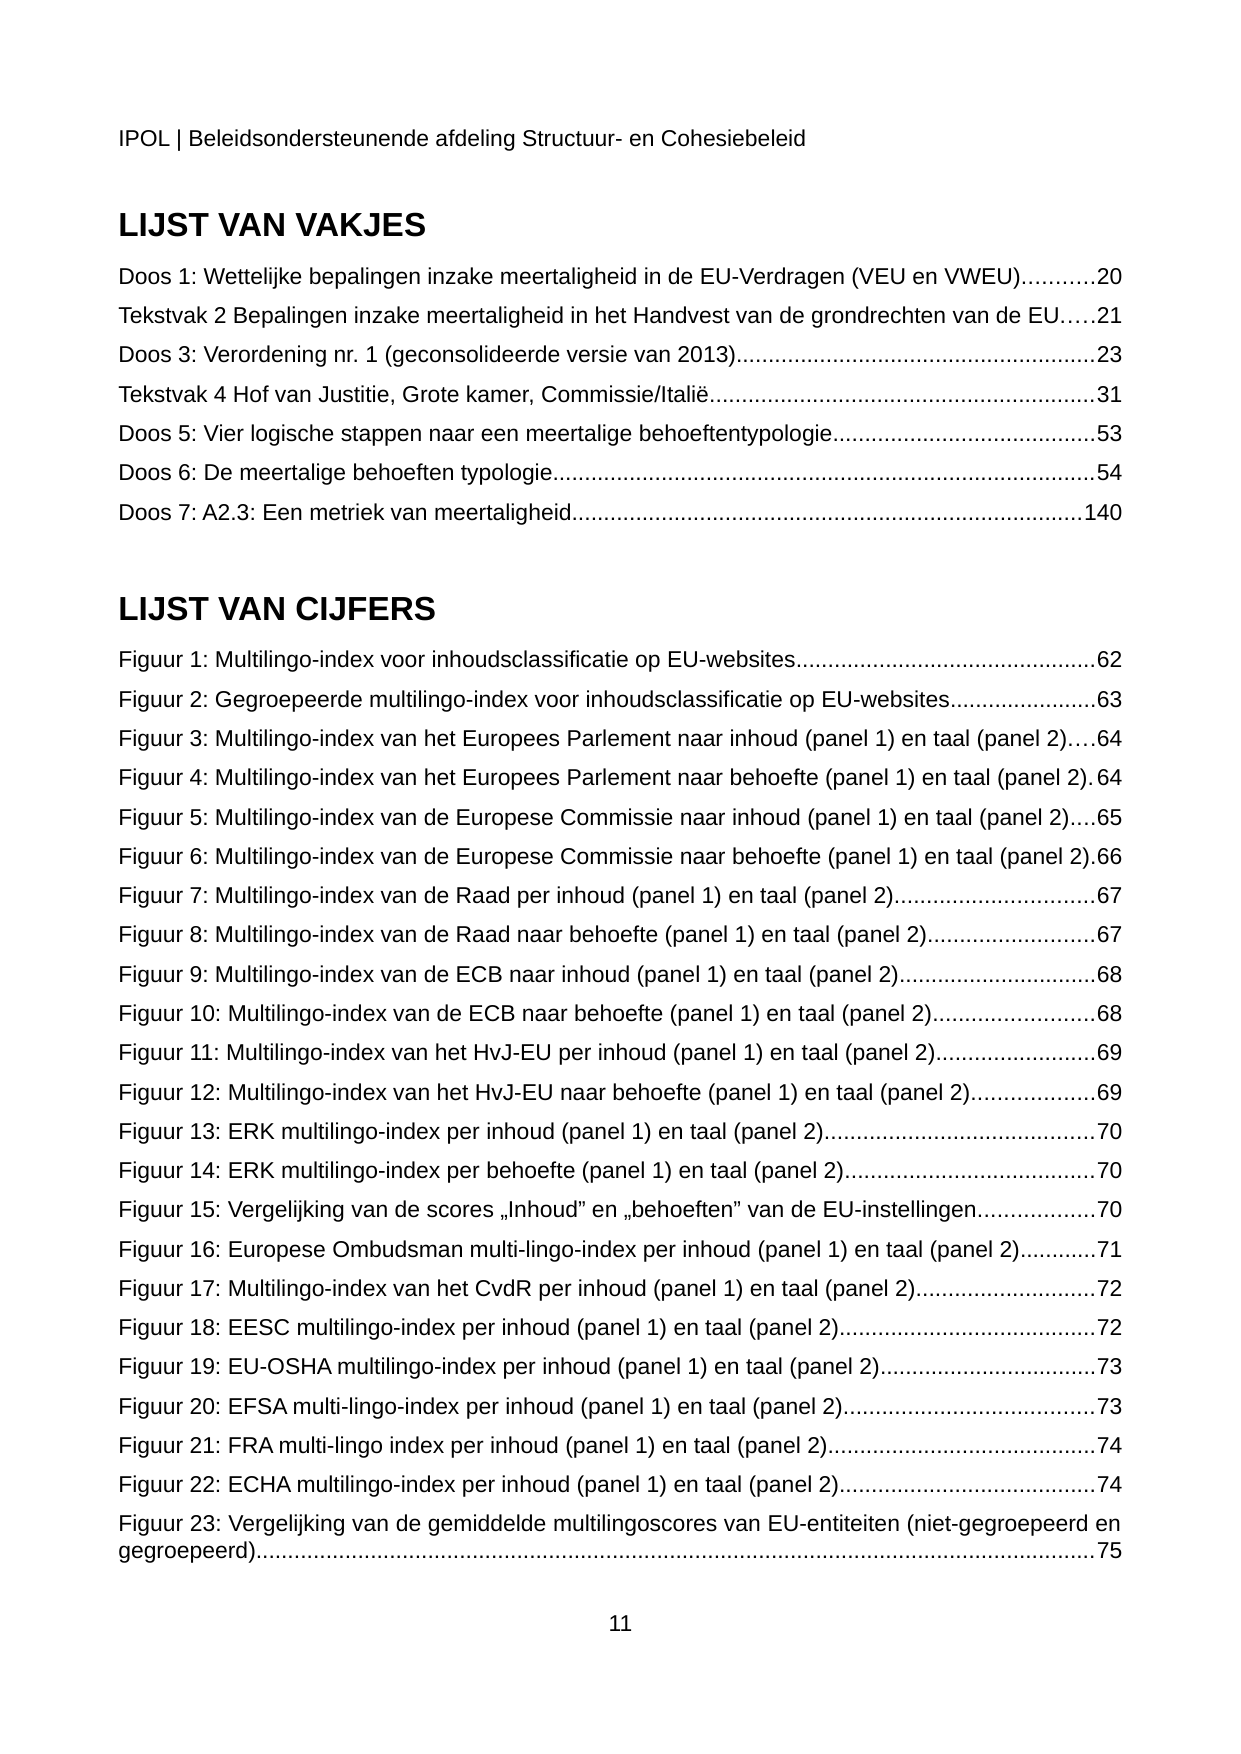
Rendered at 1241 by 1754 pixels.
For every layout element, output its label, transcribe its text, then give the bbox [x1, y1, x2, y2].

text Tekstvak 2 Bepalingen inzake meertaligheid in het Handvest van de grondrechten van de EU 21 [118, 302, 1122, 328]
text Figuur 7: Multilingo-index van de Raad per inhoud (panel 1) en taal (panel 2) 67 [118, 882, 1122, 908]
text Doos 1: Wettelijke bepalingen inzake meertaligheid in de EU-Verdragen (VEU en VWEU) 20 [118, 263, 1122, 289]
text Figuur 10: Multilingo-index van de ECB naar behoefte (panel 1) en taal (panel 2) 68 [118, 1000, 1122, 1026]
text Doos 5: Vier logische stappen naar een meertalige behoeftentypologie 53 [118, 420, 1122, 446]
text Figuur 20: EFSA multi-lingo-index per inhoud (panel 1) en taal (panel 2) 73 [118, 1393, 1122, 1419]
text Figuur 13: ERK multilingo-index per inhoud (panel 1) en taal (panel 2) 70 [118, 1118, 1122, 1144]
text Figuur 9: Multilingo-index van de ECB naar inhoud (panel 1) en taal (panel 2) 68 [118, 961, 1122, 987]
text Figuur 22: ECHA multilingo-index per inhoud (panel 1) en taal (panel 2) 74 [118, 1471, 1122, 1497]
text Figuur 11: Multilingo-index van het HvJ-EU per inhoud (panel 1) en taal (panel 2) 69 [118, 1039, 1122, 1066]
text Doos 6: De meertalige behoeften typologie 54 [118, 459, 1122, 486]
text Figuur 14: ERK multilingo-index per behoefte (panel 1) en taal (panel 2) 70 [118, 1157, 1122, 1183]
text Figuur 18: EESC multilingo-index per inhoud (panel 1) en taal (panel 2) 72 [118, 1314, 1122, 1340]
text Figuur 4: Multilingo-index van het Europees Parlement naar behoefte (panel 1) en taal (panel 2) 64 [118, 764, 1122, 791]
text Figuur 5: Multilingo-index van de Europese Commissie naar inhoud (panel 1) en taal (panel 2) 65 [118, 803, 1122, 830]
text Figuur 8: Multilingo-index van de Raad naar behoefte (panel 1) en taal (panel 2) 67 [118, 921, 1122, 948]
text Tekstvak 4 Hof van Justitie, Grote kamer, Commissie/Italië 31 [118, 381, 1122, 407]
subtitle LIJST VAN VAKJES [118, 205, 1122, 244]
text Figuur 6: Multilingo-index van de Europese Commissie naar behoefte (panel 1) en taal (panel 2) 66 [118, 843, 1122, 869]
text Figuur 1: Multilingo-index voor inhoudsclassificatie op EU-websites 62 [118, 646, 1122, 673]
text Figuur 23: Vergelijking van de gemiddelde multilingoscores van EU-entiteiten (niet-gegroepeerd en gegroepeerd) 75 [118, 1510, 1122, 1563]
subtitle LIJST VAN CIJFERS [118, 589, 1122, 627]
text Doos 3: Verordening nr. 1 (geconsolideerde versie van 2013) 23 [118, 341, 1122, 368]
text Figuur 12: Multilingo-index van het HvJ-EU naar behoefte (panel 1) en taal (panel 2) 69 [118, 1078, 1122, 1105]
text Figuur 2: Gegroepeerde multilingo-index voor inhoudsclassificatie op EU-websites 63 [118, 686, 1122, 712]
text Figuur 15: Vergelijking van de scores „Inhoud” en „behoeften” van de EU-instellingen 70 [118, 1196, 1122, 1223]
text Figuur 17: Multilingo-index van het CvdR per inhoud (panel 1) en taal (panel 2) 72 [118, 1275, 1122, 1301]
text Figuur 16: Europese Ombudsman multi-lingo-index per inhoud (panel 1) en taal (panel 2) 71 [118, 1236, 1122, 1262]
text Figuur 3: Multilingo-index van het Europees Parlement naar inhoud (panel 1) en taal (panel 2) 64 [118, 725, 1122, 751]
text Figuur 19: EU-OSHA multilingo-index per inhoud (panel 1) en taal (panel 2) 73 [118, 1353, 1122, 1380]
text Doos 7: A2.3: Een metriek van meertaligheid 140 [118, 498, 1122, 525]
text Figuur 21: FRA multi-lingo index per inhoud (panel 1) en taal (panel 2) 74 [118, 1432, 1122, 1458]
